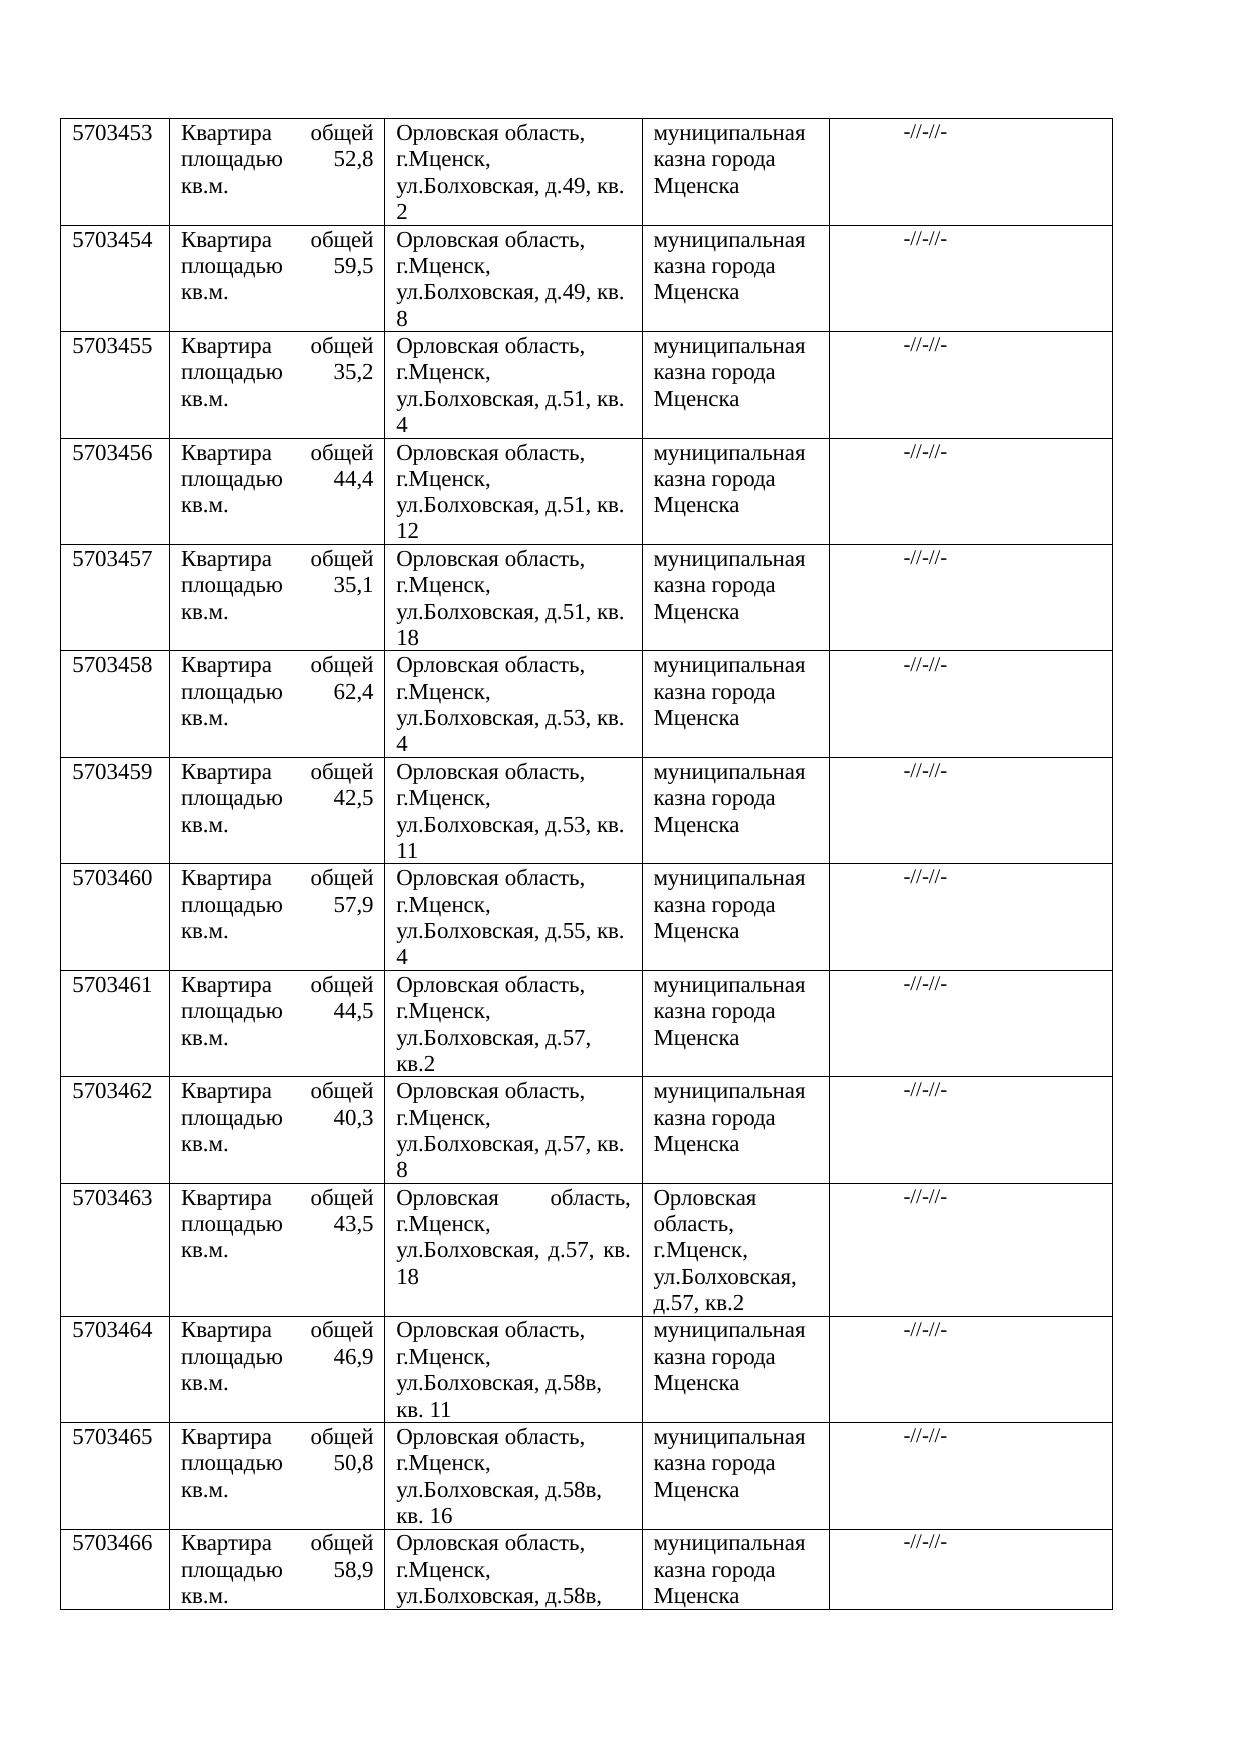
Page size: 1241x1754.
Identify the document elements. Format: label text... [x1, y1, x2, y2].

table_cell муниципальная казна города Мценска [643, 545, 829, 650]
table_cell 5703465 [61, 1423, 169, 1528]
table_cell -//-//- [830, 545, 1112, 650]
table_cell Квартира общей площадью 59,5 кв.м. [170, 226, 384, 331]
table_cell Орловская область, г.Мценск, ул.Болховская, д.49, кв. 8 [385, 226, 642, 331]
table_cell -//-//- [830, 119, 1112, 224]
table_cell Орловская область, г.Мценск, ул.Болховская, д.53, кв. 4 [385, 651, 642, 757]
table_cell Орловская область, г.Мценск, ул.Болховская, д.57, кв. 8 [385, 1077, 642, 1183]
table_cell Квартира общей площадью 40,3 кв.м. [170, 1077, 384, 1183]
table_cell 5703453 [61, 119, 169, 224]
table_cell муниципальная казна города Мценска [643, 1423, 829, 1528]
table_cell Орловская область, г.Мценск, ул.Болховская, д.58в, кв. 11 [385, 1317, 642, 1422]
table_cell Квартира общей площадью 52,8 кв.м. [170, 119, 384, 224]
table_cell 5703456 [61, 439, 169, 544]
table_cell Квартира общей площадью 62,4 кв.м. [170, 651, 384, 757]
table_cell муниципальная казна города Мценска [643, 332, 829, 437]
table_cell 5703461 [61, 971, 169, 1076]
table_cell муниципальная казна города Мценска [643, 1317, 829, 1422]
table_cell муниципальная казна города Мценска [643, 758, 829, 863]
table_cell -//-//- [830, 1077, 1112, 1183]
table_cell муниципальная казна города Мценска [643, 864, 829, 970]
table_cell 5703463 [61, 1184, 169, 1316]
table_cell Орловская область, г.Мценск, ул.Болховская, д.57, кв.2 [643, 1184, 829, 1316]
table_cell муниципальная казна города Мценска [643, 119, 829, 224]
table_cell муниципальная казна города Мценска [643, 1077, 829, 1183]
table_cell 5703460 [61, 864, 169, 970]
table_cell -//-//- [830, 651, 1112, 757]
table_cell Квартира общей площадью 44,4 кв.м. [170, 439, 384, 544]
table_cell 5703466 [61, 1530, 169, 1608]
table_cell Квартира общей площадью 58,9 кв.м. [170, 1530, 384, 1608]
table_cell Орловская область, г.Мценск, ул.Болховская, д.49, кв. 2 [385, 119, 642, 224]
table_cell Орловская область, г.Мценск, ул.Болховская, д.57, кв. 18 [385, 1184, 642, 1316]
table_cell 5703454 [61, 226, 169, 331]
table_cell Квартира общей площадью 57,9 кв.м. [170, 864, 384, 970]
table_cell Орловская область, г.Мценск, ул.Болховская, д.51, кв. 12 [385, 439, 642, 544]
table_cell -//-//- [830, 864, 1112, 970]
table_cell Орловская область, г.Мценск, ул.Болховская, д.57, кв.2 [385, 971, 642, 1076]
table_cell -//-//- [830, 1317, 1112, 1422]
table_cell 5703455 [61, 332, 169, 437]
table_cell -//-//- [830, 1423, 1112, 1528]
table_cell 5703462 [61, 1077, 169, 1183]
table_cell -//-//- [830, 332, 1112, 437]
table_cell Орловская область, г.Мценск, ул.Болховская, д.51, кв. 4 [385, 332, 642, 437]
table_cell Орловская область, г.Мценск, ул.Болховская, д.58в, [385, 1530, 642, 1608]
table_cell муниципальная казна города Мценска [643, 226, 829, 331]
table_cell Орловская область, г.Мценск, ул.Болховская, д.55, кв. 4 [385, 864, 642, 970]
table_cell Квартира общей площадью 50,8 кв.м. [170, 1423, 384, 1528]
table_cell муниципальная казна города Мценска [643, 439, 829, 544]
table_cell Орловская область, г.Мценск, ул.Болховская, д.58в, кв. 16 [385, 1423, 642, 1528]
table_cell Квартира общей площадью 42,5 кв.м. [170, 758, 384, 863]
table_cell муниципальная казна города Мценска [643, 971, 829, 1076]
table_cell Квартира общей площадью 35,2 кв.м. [170, 332, 384, 437]
table_cell -//-//- [830, 1184, 1112, 1316]
table_cell Квартира общей площадью 44,5 кв.м. [170, 971, 384, 1076]
table_cell 5703464 [61, 1317, 169, 1422]
table_cell 5703458 [61, 651, 169, 757]
table_cell муниципальная казна города Мценска [643, 651, 829, 757]
table_cell -//-//- [830, 439, 1112, 544]
table_cell Квартира общей площадью 35,1 кв.м. [170, 545, 384, 650]
table_cell 5703457 [61, 545, 169, 650]
table_cell -//-//- [830, 226, 1112, 331]
table_cell Квартира общей площадью 43,5 кв.м. [170, 1184, 384, 1316]
table_cell Орловская область, г.Мценск, ул.Болховская, д.51, кв. 18 [385, 545, 642, 650]
table_cell муниципальная казна города Мценска [643, 1530, 829, 1608]
table_cell Квартира общей площадью 46,9 кв.м. [170, 1317, 384, 1422]
table_cell -//-//- [830, 1530, 1112, 1608]
table_cell -//-//- [830, 758, 1112, 863]
table_cell Орловская область, г.Мценск, ул.Болховская, д.53, кв. 11 [385, 758, 642, 863]
table_cell 5703459 [61, 758, 169, 863]
table_cell -//-//- [830, 971, 1112, 1076]
